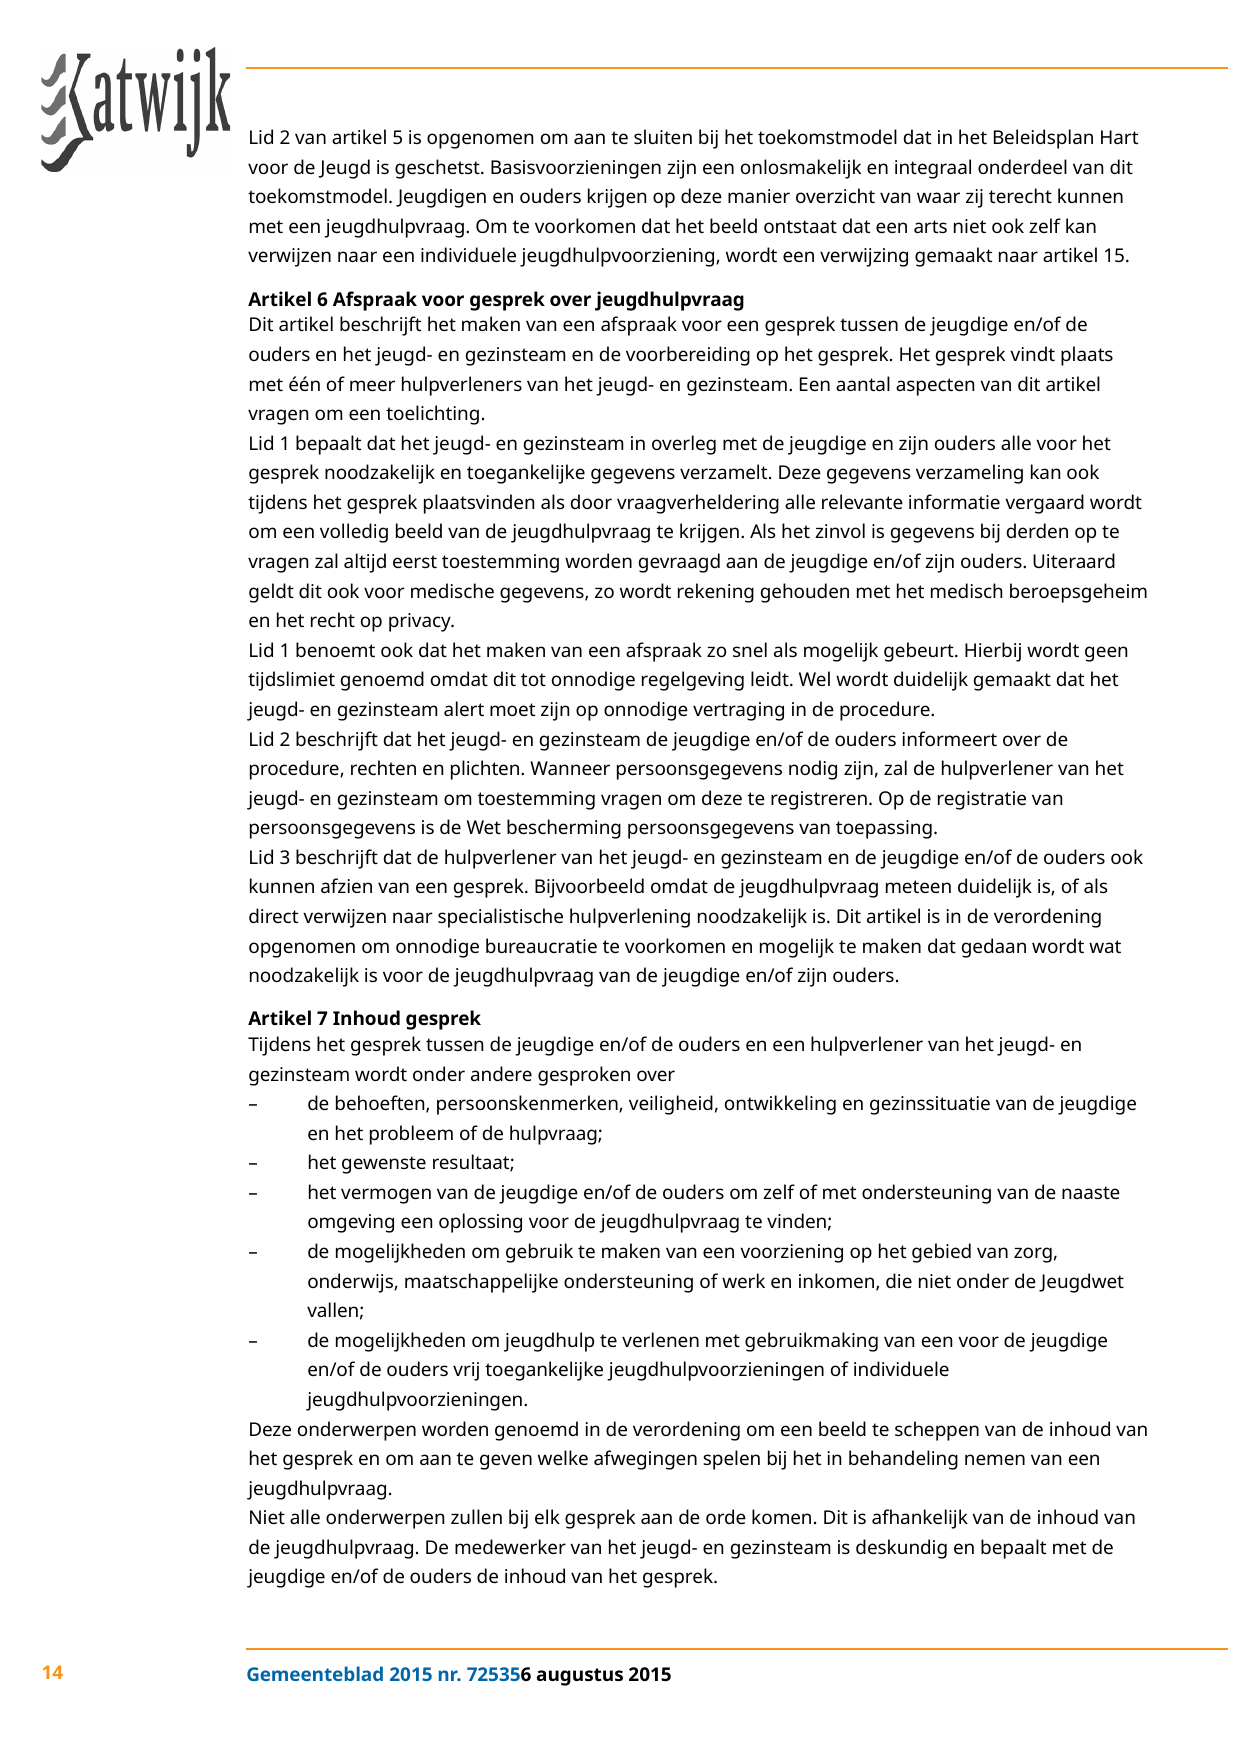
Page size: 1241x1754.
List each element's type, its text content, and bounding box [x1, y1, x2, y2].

picture [41, 47, 231, 172]
text Tijdens het gesprek tussen de jeugdige en/of de ouders en een hulpverlener van het jeugd- en gezinsteam wordt onder andere gesproken over [248, 1031, 1152, 1087]
text Artikel 6 Afspraak voor gesprek over jeugdhulpvraag [248, 286, 1152, 312]
text Lid 1 benoemt ook dat het maken van een afspraak zo snel als mogelijk gebeurt. Hierbij wordt geen tijdslimiet genoemd omdat dit tot onnodige regelgeving leidt. Wel wordt duidelijk gemaakt dat het jeugd- en gezinsteam alert moet zijn op onnodige vertraging in de procedure. [248, 637, 1152, 722]
text Lid 2 van artikel 5 is opgenomen om aan te sluiten bij het toekomstmodel dat in het Beleidsplan Hart voor de Jeugd is geschetst. Basisvoorzieningen zijn een onlosmakelijk en integraal onderdeel van dit toekomstmodel. Jeugdigen en ouders krijgen op deze manier overzicht van waar zij terecht kunnen met een jeugdhulpvraag. Om te voorkomen dat het beeld ontstaat dat een arts niet ook zelf kan verwijzen naar een individuele jeugdhulpvoorziening, wordt een verwijzing gemaakt naar artikel 15. [248, 124, 1152, 268]
list het gewenste resultaat; [248, 1149, 1152, 1175]
text Artikel 7 Inhoud gesprek [248, 1006, 1152, 1031]
list de mogelijkheden om jeugdhulp te verlenen met gebruikmaking van een voor de jeugdige en/of de ouders vrij toegankelijke jeugdhulpvoorzieningen of individuele jeugdhulpvoorzieningen. [248, 1327, 1152, 1412]
text Deze onderwerpen worden genoemd in de verordening om een beeld te scheppen van de inhoud van het gesprek en om aan te geven welke afwegingen spelen bij het in behandeling nemen van een jeugdhulpvraag. [248, 1416, 1152, 1501]
list de mogelijkheden om gebruik te maken van een voorziening op het gebied van zorg, onderwijs, maatschappelijke ondersteuning of werk en inkomen, die niet onder de Jeugdwet vallen; [248, 1238, 1152, 1323]
list de behoeften, persoonskenmerken, veiligheid, ontwikkeling en gezinssituatie van de jeugdige en het probleem of de hulpvraag; [248, 1090, 1152, 1146]
text Dit artikel beschrijft het maken van een afspraak voor een gesprek tussen de jeugdige en/of de ouders en het jeugd- en gezinsteam en de voorbereiding op het gesprek. Het gesprek vindt plaats met één of meer hulpverleners van het jeugd- en gezinsteam. Een aantal aspecten van dit artikel vragen om een toelichting. [248, 312, 1152, 426]
text Lid 1 bepaalt dat het jeugd- en gezinsteam in overleg met de jeugdige en zijn ouders alle voor het gesprek noodzakelijk en toegankelijke gegevens verzamelt. Deze gegevens verzameling kan ook tijdens het gesprek plaatsvinden als door vraagverheldering alle relevante informatie vergaard wordt om een volledig beeld van de jeugdhulpvraag te krijgen. Als het zinvol is gegevens bij derden op te vragen zal altijd eerst toestemming worden gevraagd aan de jeugdige en/of zijn ouders. Uiteraard geldt dit ook voor medische gegevens, zo wordt rekening gehouden met het medisch beroepsgeheim en het recht op privacy. [248, 430, 1152, 633]
text Niet alle onderwerpen zullen bij elk gesprek aan de orde komen. Dit is afhankelijk van de inhoud van de jeugdhulpvraag. De medewerker van het jeugd- en gezinsteam is deskundig en bepaalt met de jeugdige en/of de ouders de inhoud van het gesprek. [248, 1504, 1152, 1589]
text Lid 3 beschrijft dat de hulpverlener van het jeugd- en gezinsteam en de jeugdige en/of de ouders ook kunnen afzien van een gesprek. Bijvoorbeeld omdat de jeugdhulpvraag meteen duidelijk is, of als direct verwijzen naar specialistische hulpverlening noodzakelijk is. Dit artikel is in de verordening opgenomen om onnodige bureaucratie te voorkomen en mogelijk te maken dat gedaan wordt wat noodzakelijk is voor de jeugdhulpvraag van de jeugdige en/of zijn ouders. [248, 844, 1152, 988]
list het vermogen van de jeugdige en/of de ouders om zelf of met ondersteuning van de naaste omgeving een oplossing voor de jeugdhulpvraag te vinden; [248, 1179, 1152, 1234]
text Lid 2 beschrijft dat het jeugd- en gezinsteam de jeugdige en/of de ouders informeert over de procedure, rechten en plichten. Wanneer persoonsgegevens nodig zijn, zal de hulpverlener van het jeugd- en gezinsteam om toestemming vragen om deze te registreren. Op de registratie van persoonsgegevens is de Wet bescherming persoonsgegevens van toepassing. [248, 726, 1152, 840]
